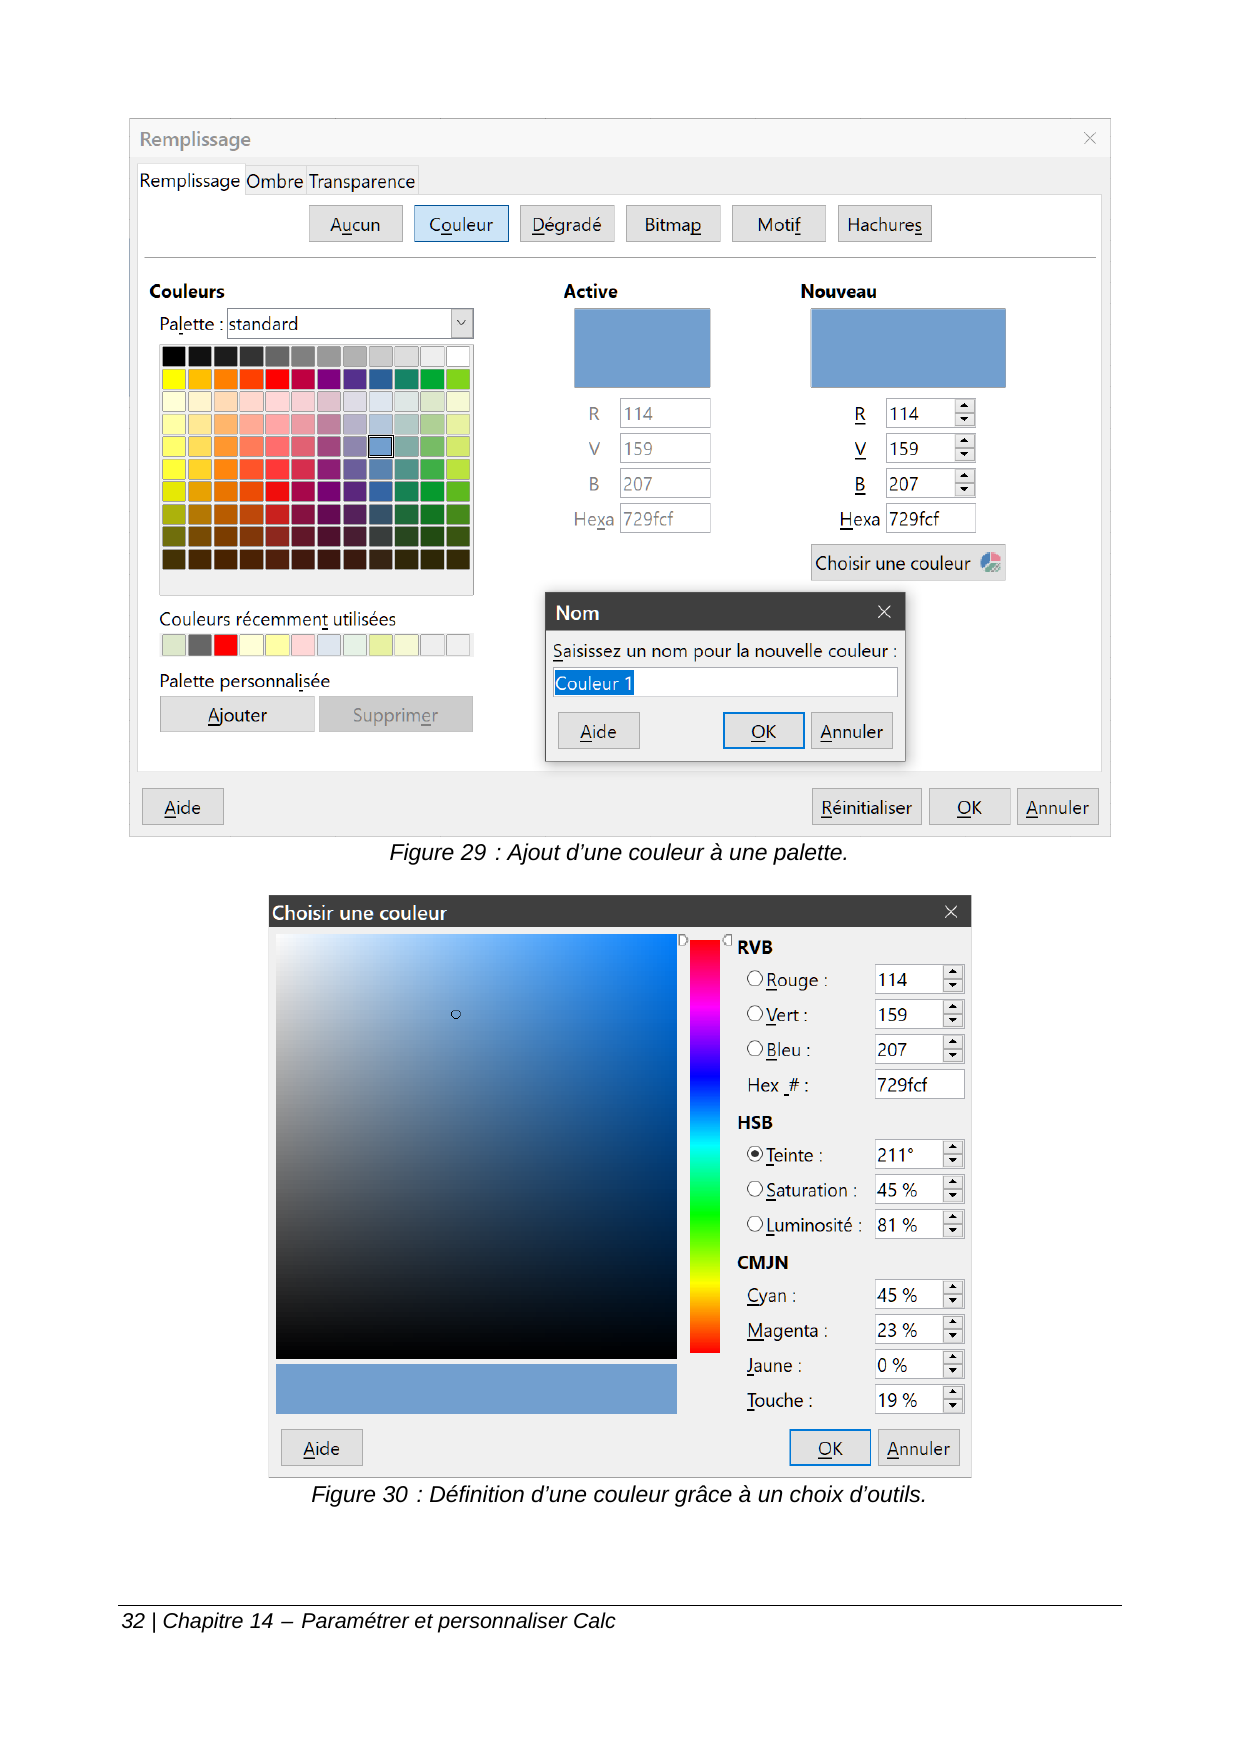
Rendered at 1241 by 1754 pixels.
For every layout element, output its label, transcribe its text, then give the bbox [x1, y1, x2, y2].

text Figure 30 : Définition d’une couleur grâce à un choix d’outils. [118, 1478, 1122, 1507]
picture [129, 118, 1111, 837]
text Figure 29 : Ajout d’une couleur à une palette. [118, 836, 1122, 866]
picture [268, 895, 972, 1478]
